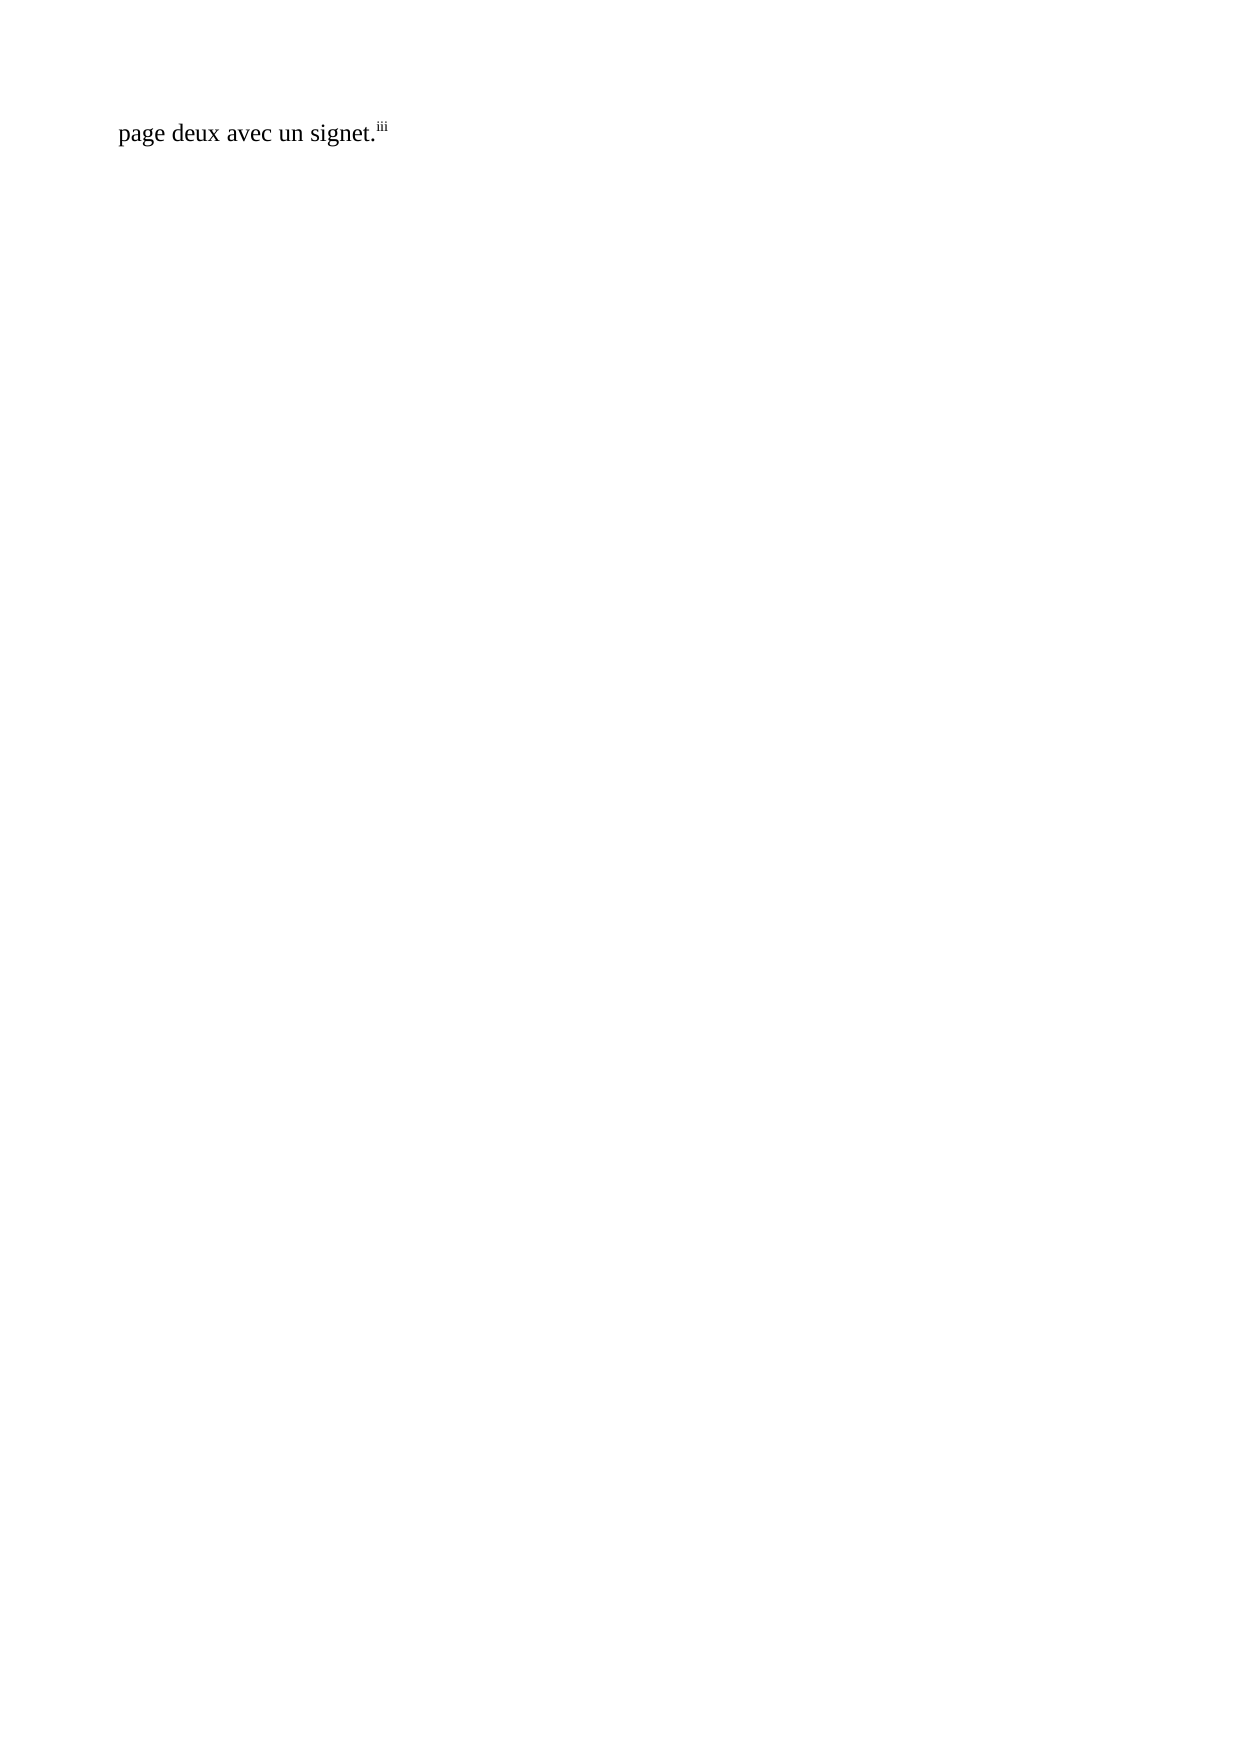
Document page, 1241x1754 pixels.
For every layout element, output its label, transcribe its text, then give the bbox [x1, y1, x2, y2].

text page deux avec un signet. [118, 118, 1122, 147]
